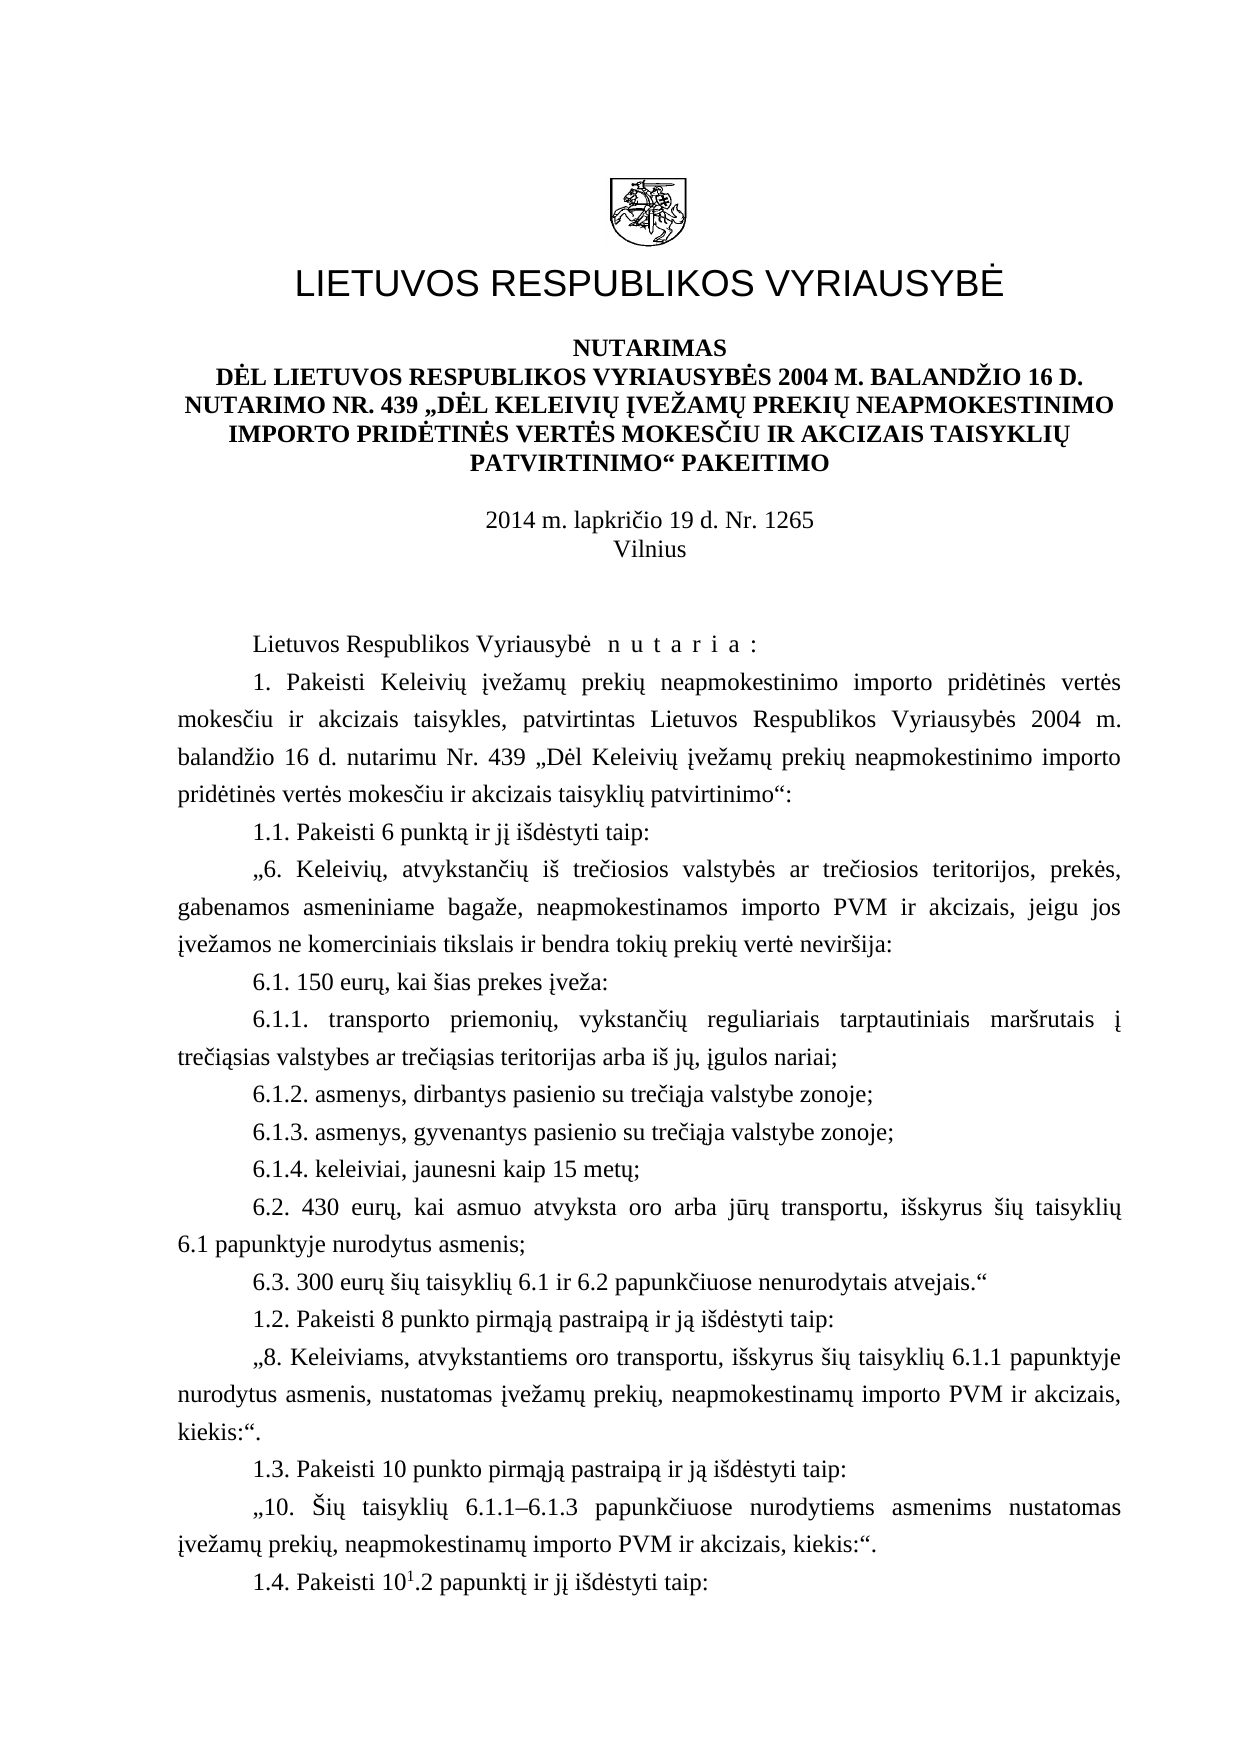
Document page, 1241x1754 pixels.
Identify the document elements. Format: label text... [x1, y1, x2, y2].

text 6.1.1. transporto priemonių, vykstančių reguliariais tarptautiniais maršrutais į trečiąsias valstybes ar trečiąsias teritorijas arba iš jų, įgulos nariai; [177, 995, 1122, 1070]
text 1.1. Pakeisti 6 punktą ir jį išdėstyti taip: [177, 808, 1122, 845]
text 6.1.3. asmenys, gyvenantys pasienio su trečiąja valstybe zonoje; [177, 1108, 1122, 1145]
text 6.1. 150 eurų, kai šias prekes įveža: [177, 958, 1122, 995]
text 2014 m. lapkričio 19 d. Nr. 1265 Vilnius [177, 505, 1122, 563]
text 6.1.4. keleiviai, jaunesni kaip 15 metų; [177, 1145, 1122, 1183]
text Lietuvos Respublikos Vyriausybė nutaria: [177, 620, 1122, 658]
text Lietuvos Respublikos Vyriausybė [177, 261, 1122, 304]
text nutarimas [177, 333, 1122, 362]
text Dėl LIETUVOS RESPUBLIKOS VYRIAUSYBĖS 2004 M. BALANDŽIO 16 D. NUTARIMO NR. 439 „DĖL KELEIVIŲ ĮVEŽAMŲ PREKIŲ NEAPMOKESTINIMO IMPORTO PRIDĖTINĖS VERTĖS MOKESČIU IR AKCIZAIS TAISYKLIŲ PATVIRTINIMO“ PAKEITIMO [177, 362, 1122, 477]
text 1.2. Pakeisti 8 punkto pirmąją pastraipą ir ją išdėstyti taip: [177, 1295, 1122, 1333]
text „6. Keleivių, atvykstančių iš trečiosios valstybės ar trečiosios teritorijos, prekės, gabenamos asmeniniame bagaže, neapmokestinamos importo PVM ir akcizais, jeigu jos įvežamos ne komerciniais tikslais ir bendra tokių prekių vertė neviršija: [177, 845, 1122, 958]
text „8. Keleiviams, atvykstantiems oro transportu, išskyrus šių taisyklių 6.1.1 papunktyje nurodytus asmenis, nustatomas įvežamų prekių, neapmokestinamų importo PVM ir akcizais, kiekis:“. [177, 1333, 1122, 1445]
text „10. Šių taisyklių 6.1.1–6.1.3 papunkčiuose nurodytiems asmenims nustatomas įvežamų prekių, neapmokestinamų importo PVM ir akcizais, kiekis:“. [177, 1483, 1122, 1558]
text 1.3. Pakeisti 10 punkto pirmąją pastraipą ir ją išdėstyti taip: [177, 1445, 1122, 1483]
text 6.2. 430 eurų, kai asmuo atvyksta oro arba jūrų transportu, išskyrus šių taisyklių 6.1 papunktyje nurodytus asmenis; [177, 1183, 1122, 1258]
text 1. Pakeisti Keleivių įvežamų prekių neapmokestinimo importo pridėtinės vertės mokesčiu ir akcizais taisykles, patvirtintas Lietuvos Respublikos Vyriausybės 2004 m. balandžio 16 d. nutarimu Nr. 439 „Dėl Keleivių įvežamų prekių neapmokestinimo importo pridėtinės vertės mokesčiu ir akcizais taisyklių patvirtinimo“: [177, 658, 1122, 808]
text 1.4. Pakeisti 101.2 papunktį ir jį išdėstyti taip: [177, 1558, 1122, 1595]
text 6.3. 300 eurų šių taisyklių 6.1 ir 6.2 papunkčiuose nenurodytais atvejais.“ [177, 1258, 1122, 1295]
text 6.1.2. asmenys, dirbantys pasienio su trečiąja valstybe zonoje; [177, 1070, 1122, 1108]
